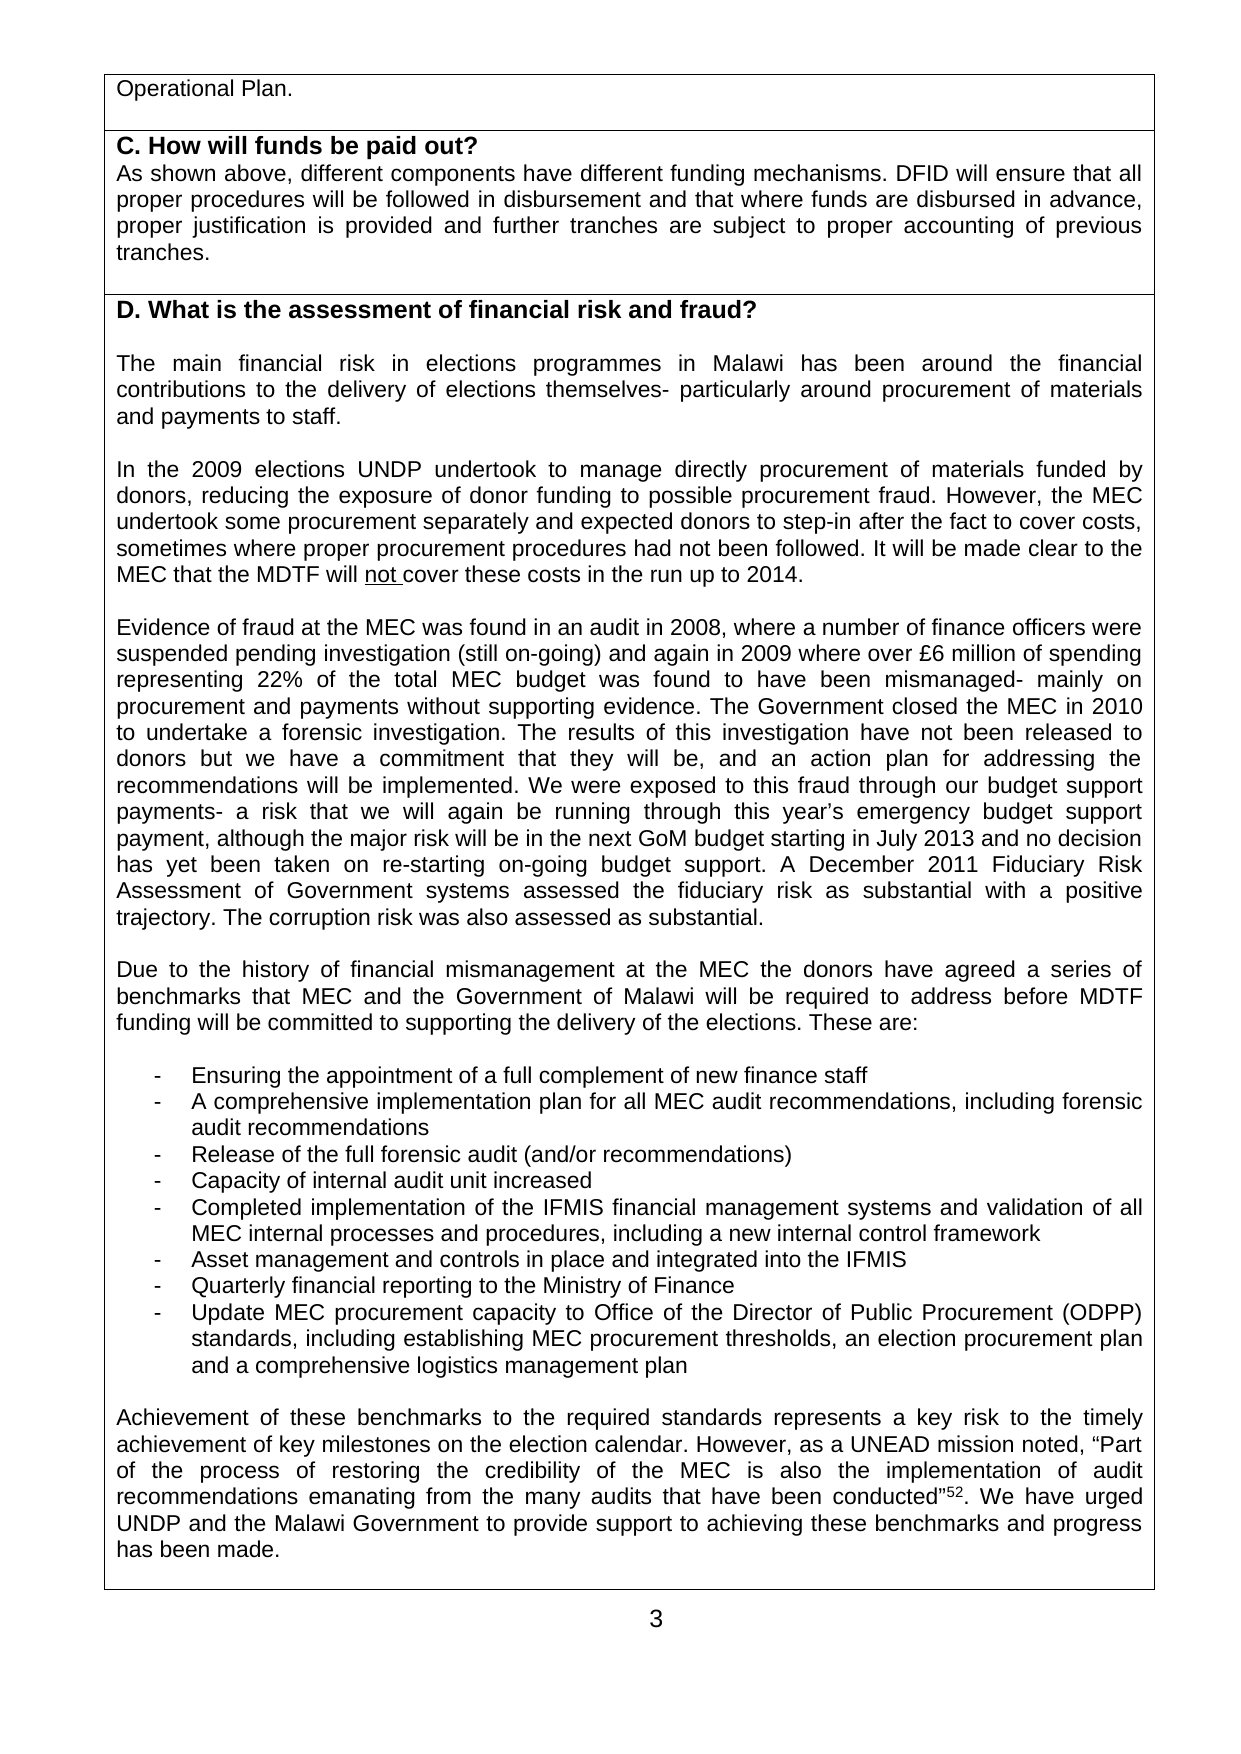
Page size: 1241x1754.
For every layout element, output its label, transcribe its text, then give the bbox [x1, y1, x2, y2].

table_cell Operational Plan. [105, 75, 1154, 130]
table_cell D. What is the assessment of financial risk and fraud? The main financial risk in elections programmes in Malawi has been around the financial contributions to the delivery of elections themselves- particularly around procurement of materials and payments to staff. In the 2009 elections UNDP undertook to manage directly procurement of materials funded by donors, reducing the exposure of donor funding to possible procurement fraud. However, the MEC undertook some procurement separately and expected donors to step-in after the fact to cover costs, sometimes where proper procurement procedures had not been followed. It will be made clear to the MEC that the MDTF will not cover these costs in the run up to 2014. Evidence of fraud at the MEC was found in an audit in 2008, where a number of finance officers were suspended pending investigation (still on-going) and again in 2009 where over £6 million of spending representing 22% of the total MEC budget was found to have been mismanaged- mainly on procurement and payments without supporting evidence. The Government closed the MEC in 2010 to undertake a forensic investigation. The results of this investigation have not been released to donors but we have a commitment that they will be, and an action plan for addressing the recommendations will be implemented. We were exposed to this fraud through our budget support payments- a risk that we will again be running through this year’s emergency budget support payment, although the major risk will be in the next GoM budget starting in July 2013 and no decision has yet been taken on re-starting on-going budget support. A December 2011 Fiduciary Risk Assessment of Government systems assessed the fiduciary risk as substantial with a positive trajectory. The corruption risk was also assessed as substantial. Due to the history of financial mismanagement at the MEC the donors have agreed a series of benchmarks that MEC and the Government of Malawi will be required to address before MDTF funding will be committed to supporting the delivery of the elections. These are: Ensuring the appointment of a full complement of new finance staff A comprehensive implementation plan for all MEC audit recommendations, including forensic audit recommendations Release of the full forensic audit (and/or recommendations) Capacity of internal audit unit increased Completed implementation of the IFMIS financial management systems and validation of all MEC internal processes and procedures, including a new internal control framework Asset management and controls in place and integrated into the IFMIS Quarterly financial reporting to the Ministry of Finance Update MEC procurement capacity to Office of the Director of Public Procurement (ODPP) standards, including establishing MEC procurement thresholds, an election procurement plan and a comprehensive logistics management plan Achievement of these benchmarks to the required standards represents a key risk to the timely achievement of key milestones on the election calendar. However, as a UNEAD mission noted, “Part of the process of restoring the credibility of the MEC is also the implementation of audit recommendations emanating from the many audits that have been conducted”. We have urged UNDP and the Malawi Government to provide support to achieving these benchmarks and progress has been made. [105, 295, 1154, 1589]
table_cell C. How will funds be paid out? As shown above, different components have different funding mechanisms. DFID will ensure that all proper procedures will be followed in disbursement and that where funds are disbursed in advance, proper justification is provided and further tranches are subject to proper accounting of previous tranches. [105, 131, 1154, 294]
